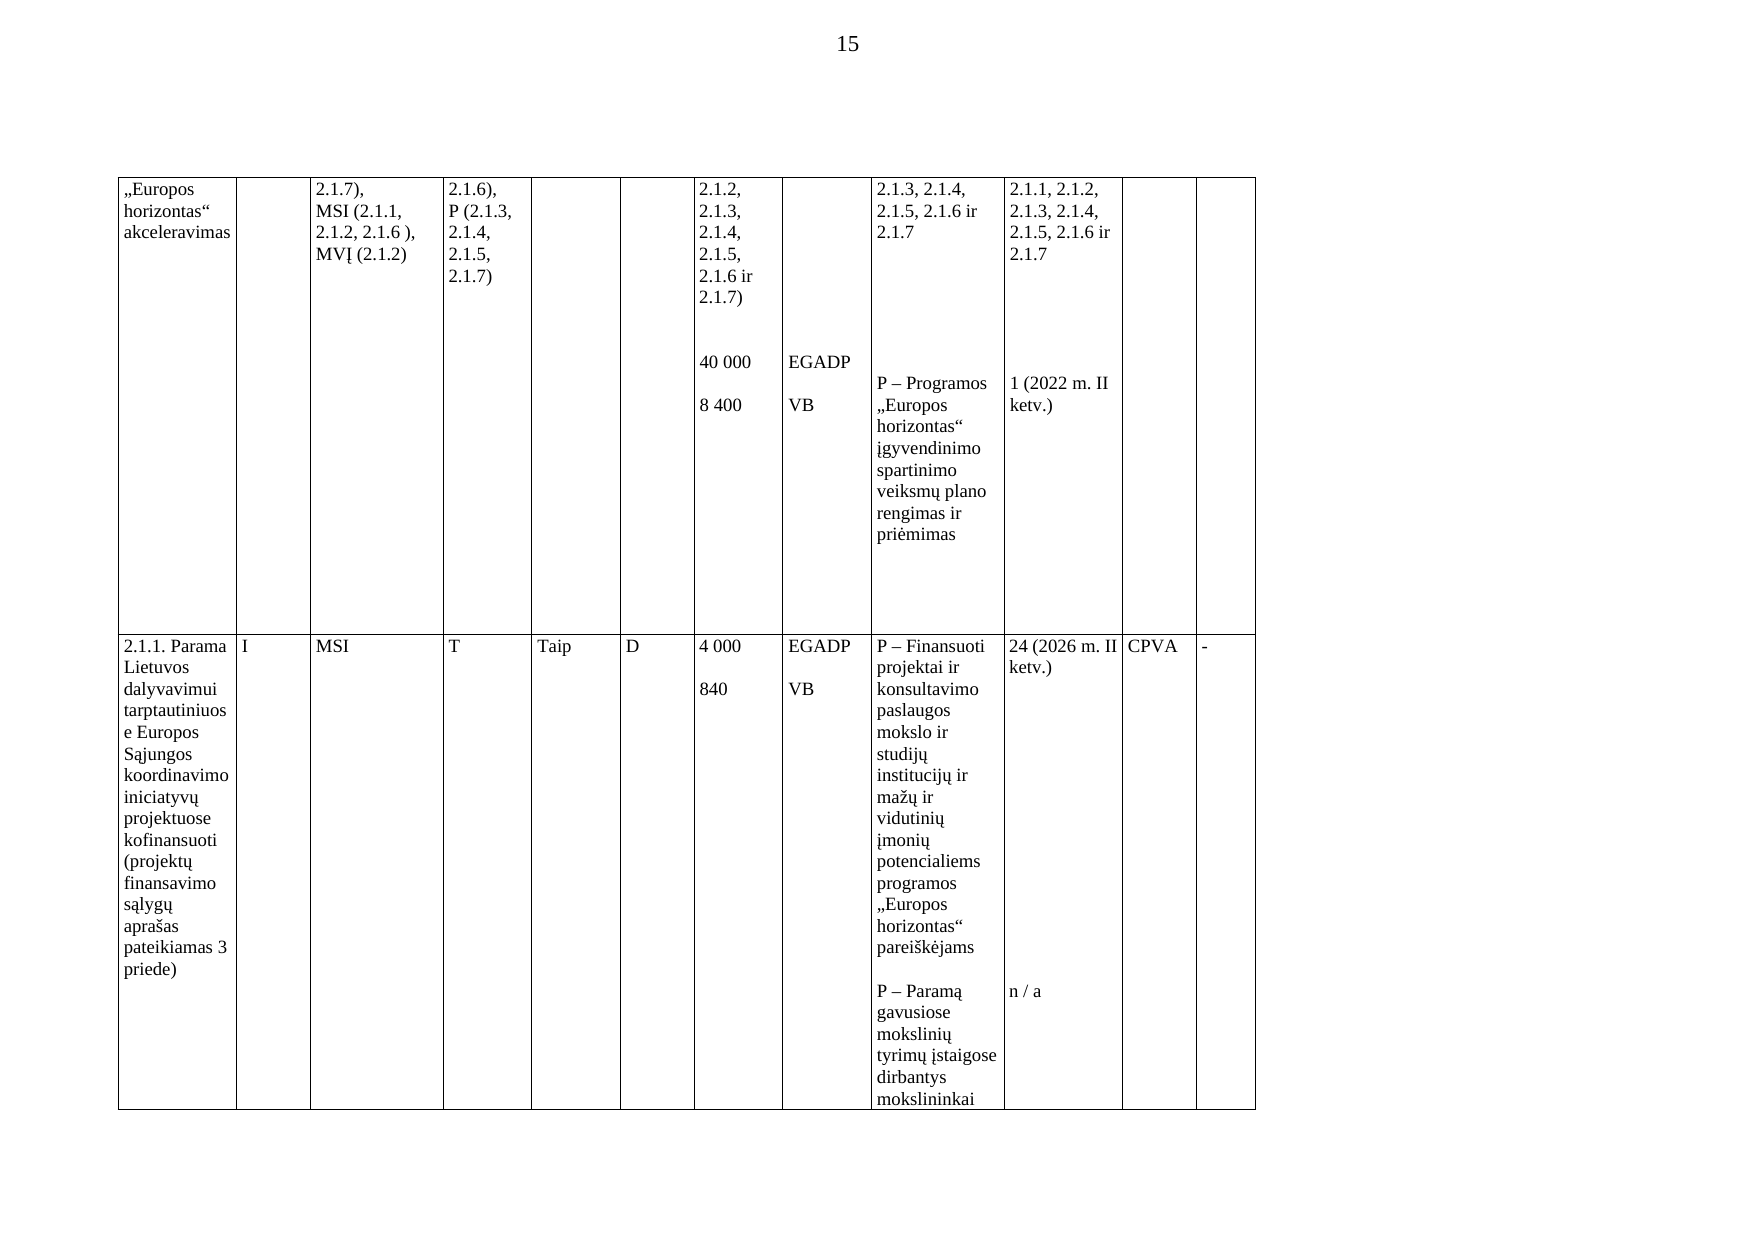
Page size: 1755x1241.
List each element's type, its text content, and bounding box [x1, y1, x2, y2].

table_cell 4 000 840 [695, 635, 782, 1109]
table_cell I [237, 635, 310, 1109]
table_cell 24 (2026 m. II ketv.) n / a [1005, 635, 1122, 1109]
table_cell - [1197, 635, 1255, 1109]
table_cell Taip [532, 635, 620, 1109]
table_cell CPVA [1123, 635, 1196, 1109]
table_cell P – Finansuoti projektai ir konsultavimo paslaugos mokslo ir studijų institucijų ir mažų ir vidutinių įmonių potencialiems programos „Europos horizontas“ pareiškėjams P – Paramą gavusiose mokslinių tyrimų įstaigose dirbantys mokslininkai [872, 635, 1004, 1109]
table_cell MSI [311, 635, 443, 1109]
table_cell 2.1.2, 2.1.3, 2.1.4, 2.1.5, 2.1.6 ir 2.1.7) 40 000 8 400 [695, 178, 782, 633]
table_cell T [444, 635, 531, 1109]
table_cell D [621, 635, 694, 1109]
table_cell 2.1.7), MSI (2.1.1, 2.1.2, 2.1.6 ), MVĮ (2.1.2) [311, 178, 443, 633]
table_cell „Europos horizontas“ akceleravimas [119, 178, 236, 633]
table_cell [1123, 178, 1196, 633]
table_cell 2.1.3, 2.1.4, 2.1.5, 2.1.6 ir 2.1.7 P – Programos „Europos horizontas“ įgyvendinimo spartinimo veiksmų plano rengimas ir priėmimas [872, 178, 1004, 633]
table_cell 2.1.6), P (2.1.3, 2.1.4, 2.1.5, 2.1.7) [444, 178, 531, 633]
table_cell [621, 178, 694, 633]
table_cell 2.1.1. Parama Lietuvos dalyvavimui tarptautiniuose Europos Sąjungos koordinavimo iniciatyvų projektuose kofinansuoti (projektų finansavimo sąlygų aprašas pateikiamas 3 priede) [119, 635, 236, 1109]
table_cell [532, 178, 620, 633]
table_cell [237, 178, 310, 633]
table_cell EGADP VB [783, 178, 871, 633]
table_cell [1197, 178, 1255, 633]
table_cell 2.1.1, 2.1.2, 2.1.3, 2.1.4, 2.1.5, 2.1.6 ir 2.1.7 1 (2022 m. II ketv.) [1005, 178, 1122, 633]
table_cell EGADP VB [783, 635, 871, 1109]
